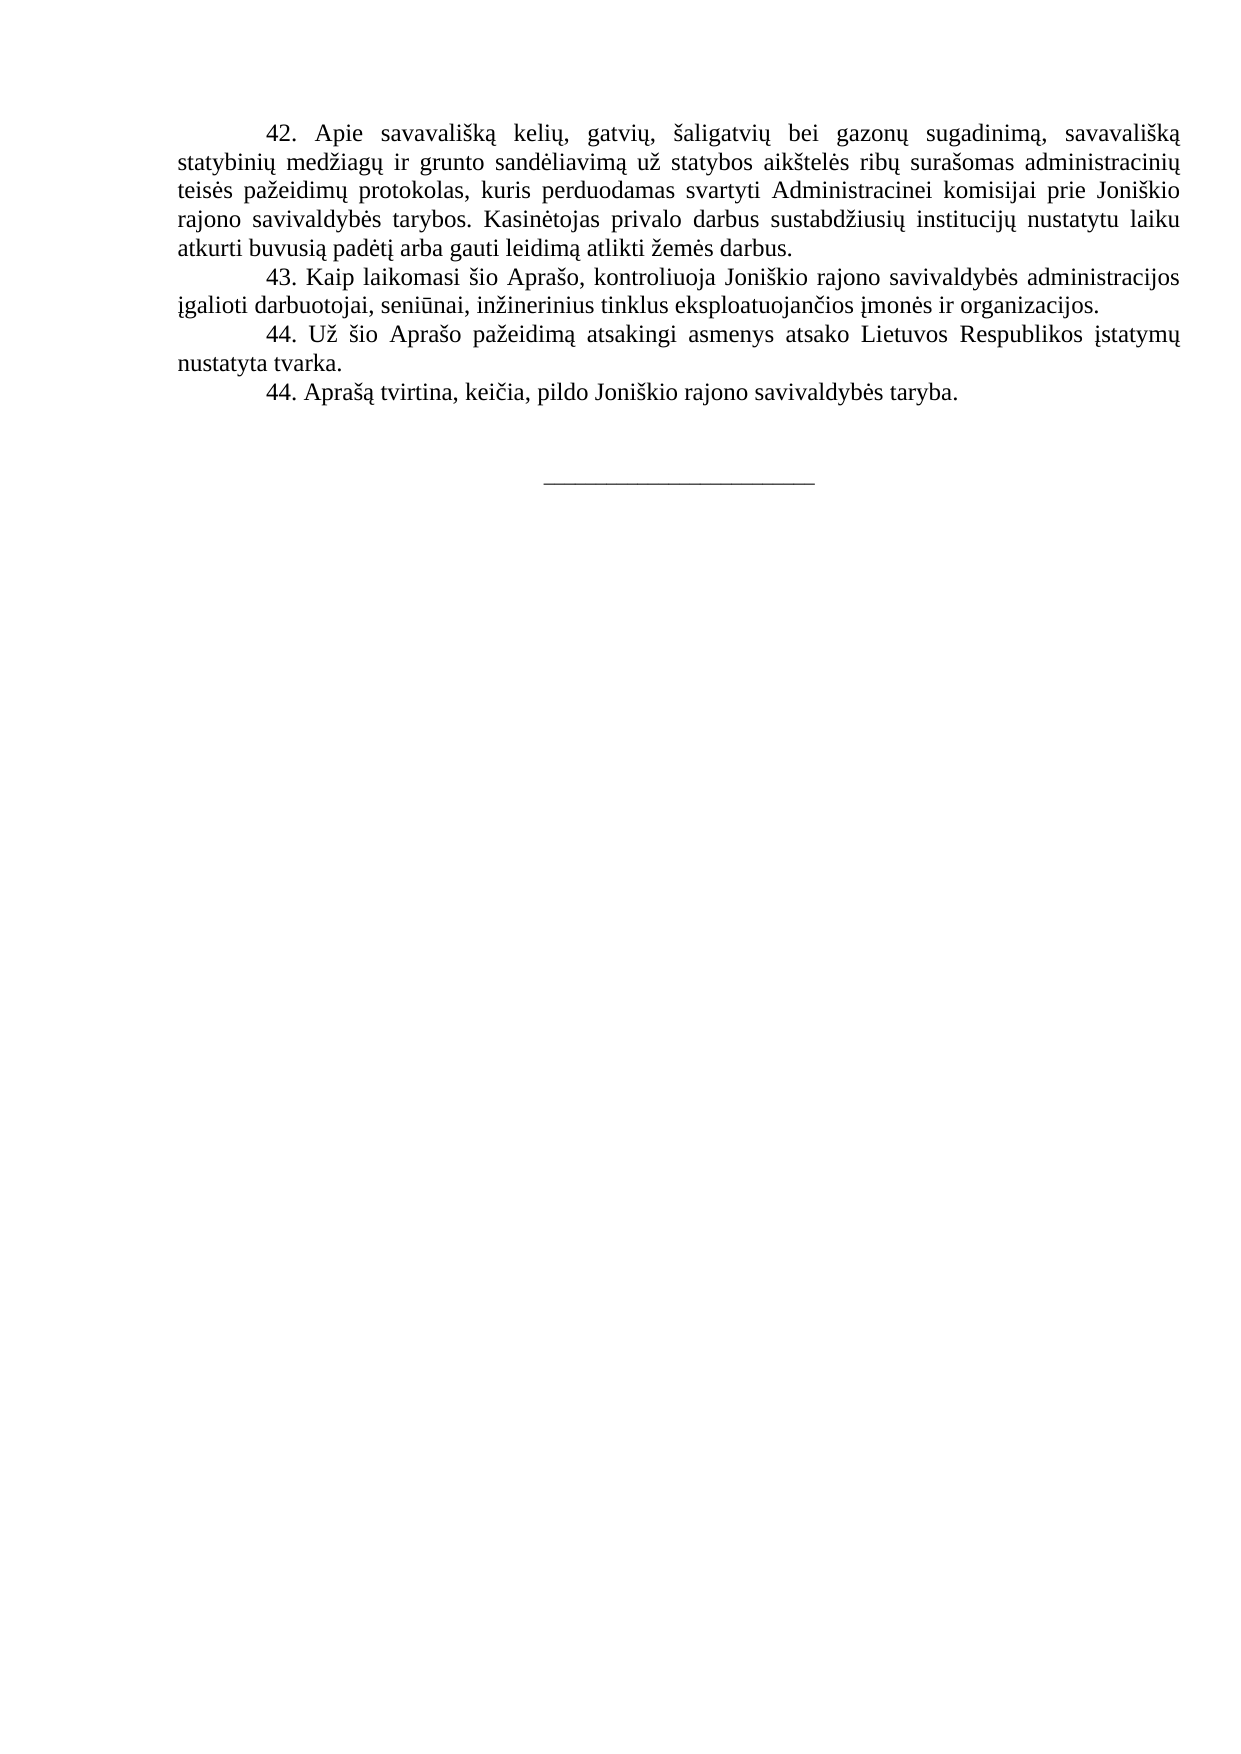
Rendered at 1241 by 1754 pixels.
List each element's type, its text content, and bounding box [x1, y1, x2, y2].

text 44. Už šio Aprašo pažeidimą atsakingi asmenys atsako Lietuvos Respublikos įstatymų nustatyta tvarka. [177, 319, 1181, 377]
text 44. Aprašą tvirtina, keičia, pildo Joniškio rajono savivaldybės taryba. [177, 377, 1181, 406]
text 42. Apie savavališką kelių, gatvių, šaligatvių bei gazonų sugadinimą, savavališką statybinių medžiagų ir grunto sandėliavimą už statybos aikštelės ribų surašomas administracinių teisės pažeidimų protokolas, kuris perduodamas svartyti Administracinei komisijai prie Joniškio rajono savivaldybės tarybos. Kasinėtojas privalo darbus sustabdžiusių institucijų nustatytu laiku atkurti buvusią padėtį arba gauti leidimą atlikti žemės darbus. [177, 118, 1181, 262]
text __________________________ [177, 463, 1181, 487]
text 43. Kaip laikomasi šio Aprašo, kontroliuoja Joniškio rajono savivaldybės administracijos įgalioti darbuotojai, seniūnai, inžinerinius tinklus eksploatuojančios įmonės ir organizacijos. [177, 262, 1181, 319]
